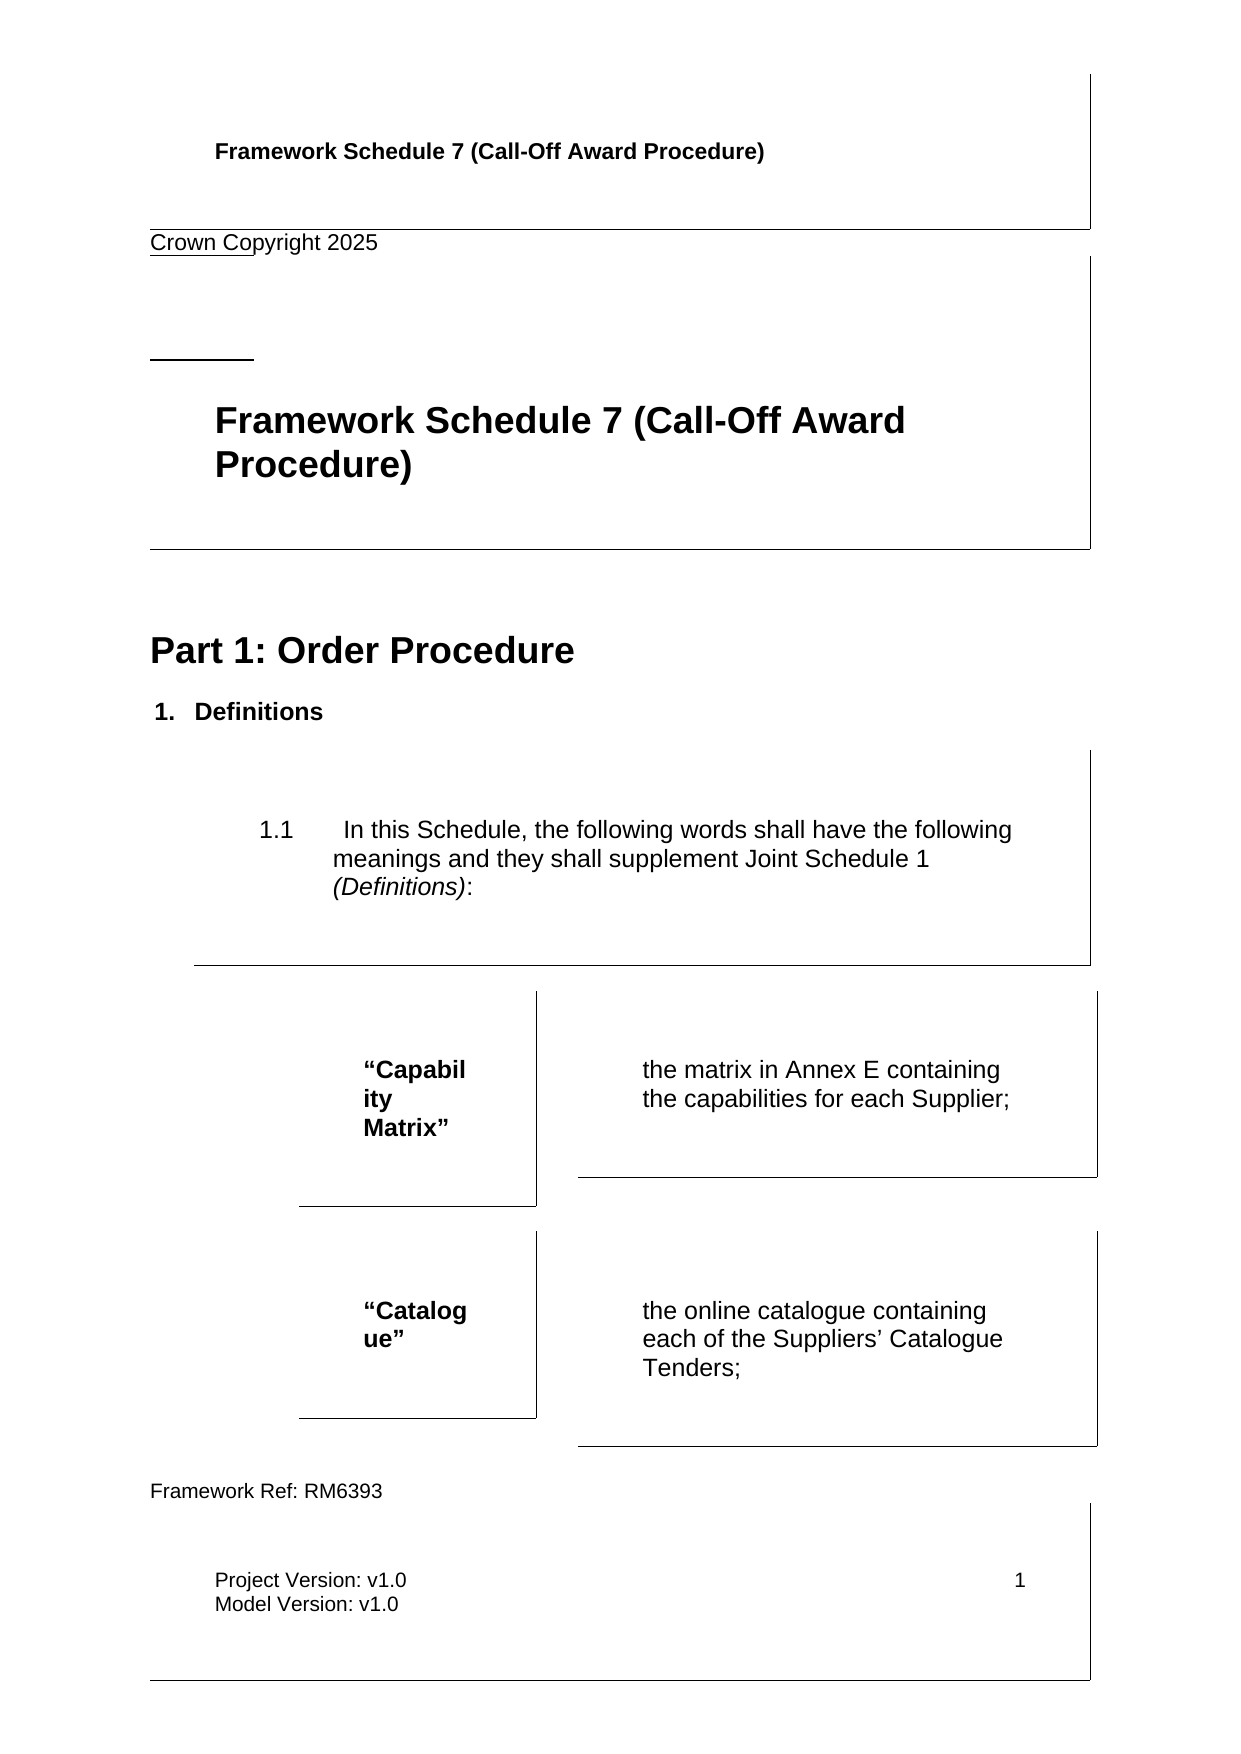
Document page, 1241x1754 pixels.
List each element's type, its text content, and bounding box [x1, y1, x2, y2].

text Part 1: Order Procedure [150, 628, 1090, 671]
table_cell “Catalogue” [298, 1219, 548, 1459]
list In this Schedule, the following words shall have the following meanings and they shall supplement Joint Schedule 1 (Definitions): [194, 750, 1090, 965]
list Definitions [150, 696, 1090, 725]
text Framework Schedule 7 (Call-Off Award Procedure) [150, 334, 1090, 549]
table_header the matrix in Annex E containing the capabilities for each Supplier; [548, 978, 1109, 1218]
table_cell the online catalogue containing each of the Suppliers’ Catalogue Tenders; [548, 1219, 1109, 1459]
table_header “Capability Matrix” [298, 978, 548, 1218]
